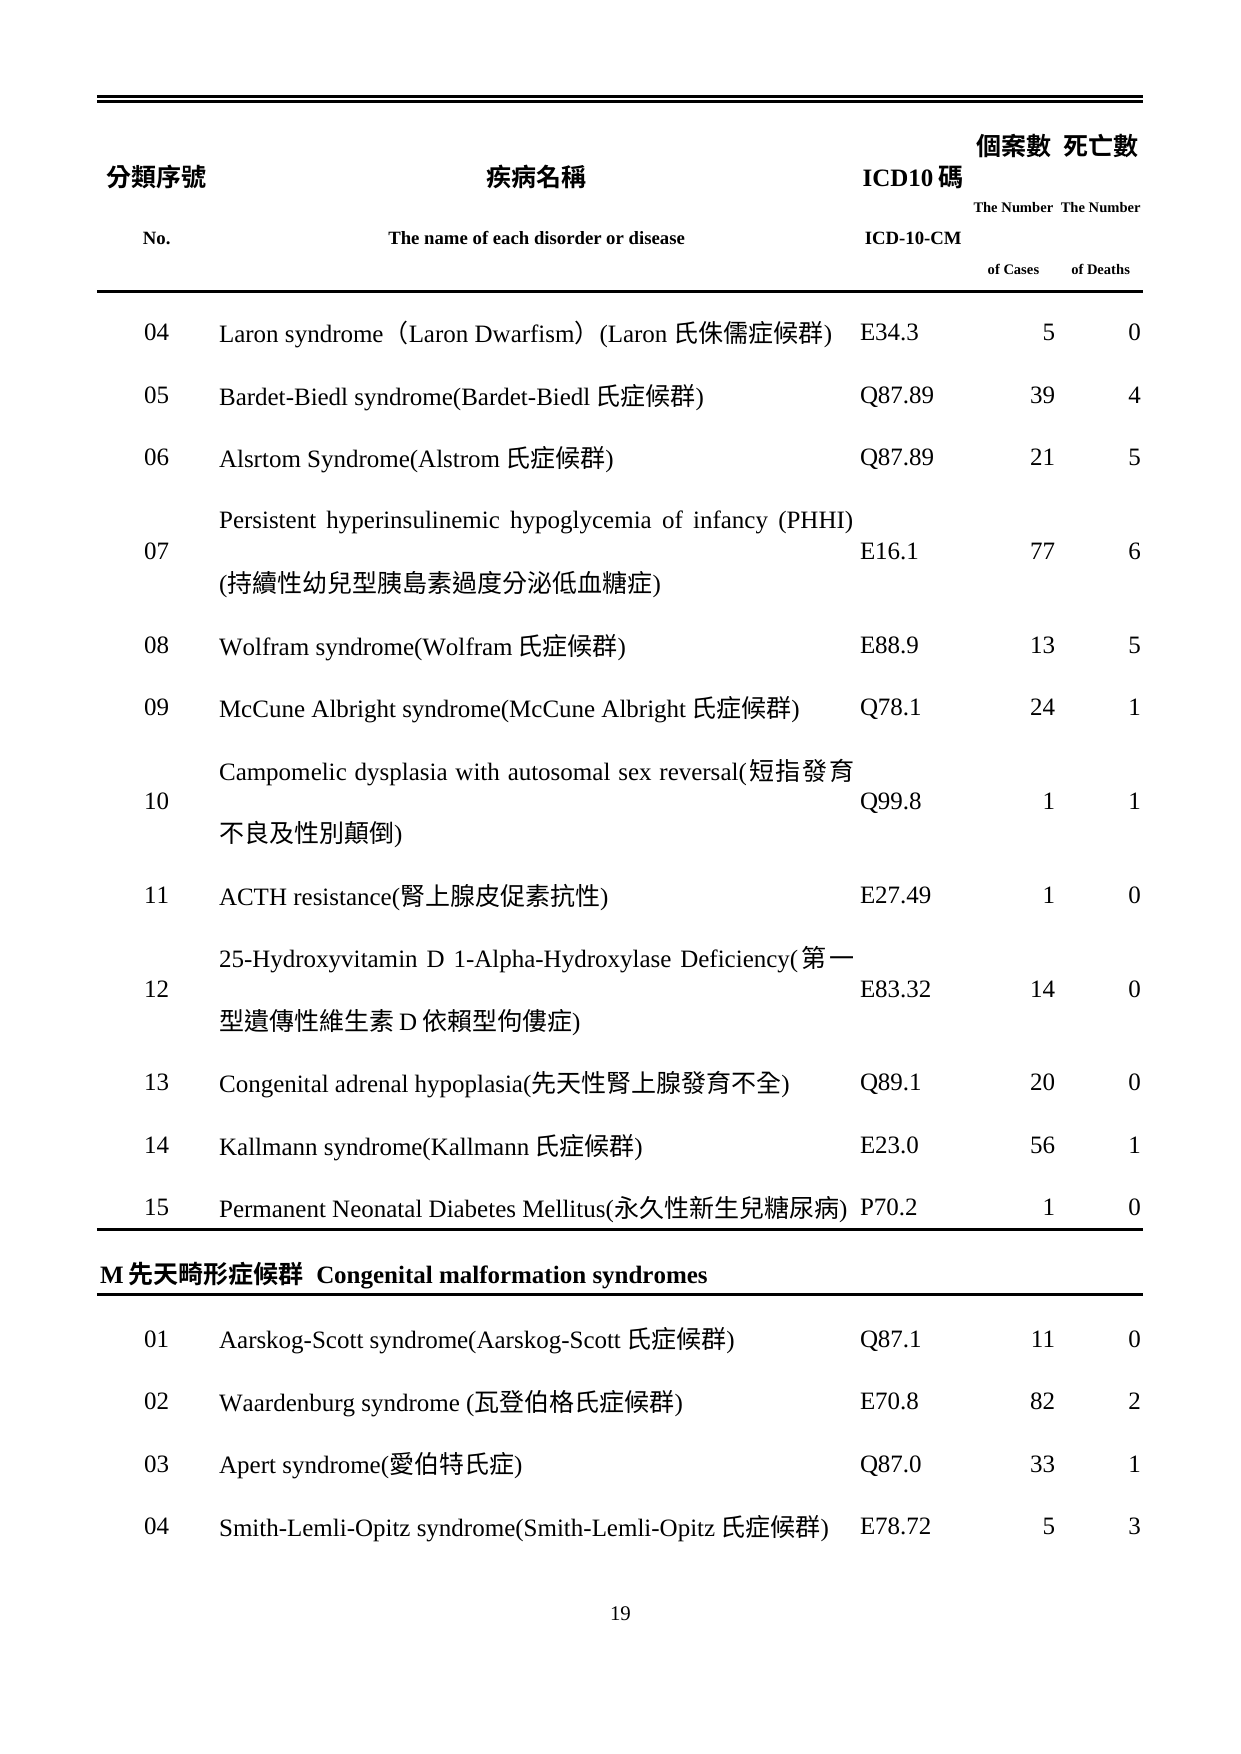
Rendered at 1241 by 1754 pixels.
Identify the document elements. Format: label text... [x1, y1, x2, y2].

table_cell Q87.0 [857, 1421, 969, 1484]
table_cell 82 [969, 1359, 1057, 1421]
table_cell E83.32 [857, 915, 969, 1040]
table_cell 1 [1058, 665, 1143, 728]
table_cell Persistent hyperinsulinemic hypoglycemia of infancy (PHHI)(持續性幼兒型胰島素過度分泌低血糖症) [216, 478, 857, 603]
table_cell 1 [1058, 1421, 1143, 1484]
table_cell 1 [969, 853, 1057, 915]
table_cell 11 [969, 1296, 1057, 1359]
table_cell E88.9 [857, 603, 969, 665]
table_cell 04 [97, 293, 216, 353]
table_cell 13 [97, 1040, 216, 1103]
table_cell 0 [1058, 853, 1143, 915]
table_cell 25-Hydroxyvitamin D 1-Alpha-Hydroxylase Deficiency(第一型遺傳性維生素D依賴型佝僂症) [216, 915, 857, 1040]
table_cell 01 [97, 1296, 216, 1359]
table_cell 11 [97, 853, 216, 915]
table_header ICD10碼 ICD-10-CM [857, 103, 969, 290]
table_cell 1 [1058, 728, 1143, 853]
table_cell 33 [969, 1421, 1057, 1484]
table_cell 4 [1058, 353, 1143, 415]
table_cell E23.0 [857, 1103, 969, 1165]
table_cell 5 [969, 1484, 1057, 1546]
table_cell 12 [97, 915, 216, 1040]
table_cell Waardenburg syndrome (瓦登伯格氏症候群) [216, 1359, 857, 1421]
table_cell Q99.8 [857, 728, 969, 853]
table_cell 3 [1058, 1484, 1143, 1546]
table_cell Alsrtom Syndrome(Alstrom氏症候群) [216, 415, 857, 478]
table_cell Q87.1 [857, 1296, 969, 1359]
table_cell Campomelic dysplasia with autosomal sex reversal(短指發育不良及性別顛倒) [216, 728, 857, 853]
table_cell 0 [1058, 293, 1143, 353]
table_cell Kallmann syndrome(Kallmann氏症候群) [216, 1103, 857, 1165]
table_header 個案數 The Number of Cases [969, 103, 1057, 290]
table_cell 1 [969, 728, 1057, 853]
table_cell ACTH resistance(腎上腺皮促素抗性) [216, 853, 857, 915]
table_cell E70.8 [857, 1359, 969, 1421]
table_cell 04 [97, 1484, 216, 1546]
table_cell 20 [969, 1040, 1057, 1103]
table_cell 77 [969, 478, 1057, 603]
table_cell Bardet-Biedl syndrome(Bardet-Biedl氏症候群) [216, 353, 857, 415]
table_cell 08 [97, 603, 216, 665]
table_cell Congenital adrenal hypoplasia(先天性腎上腺發育不全) [216, 1040, 857, 1103]
table_cell 14 [97, 1103, 216, 1165]
table_cell 13 [969, 603, 1057, 665]
table_cell 03 [97, 1421, 216, 1484]
table_cell Q78.1 [857, 665, 969, 728]
table_cell 06 [97, 415, 216, 478]
table_cell 0 [1058, 915, 1143, 1040]
table_cell 1 [969, 1165, 1057, 1228]
table_cell 0 [1058, 1296, 1143, 1359]
table_cell 02 [97, 1359, 216, 1421]
table_cell 14 [969, 915, 1057, 1040]
table_cell 6 [1058, 478, 1143, 603]
table_cell Smith-Lemli-Opitz syndrome(Smith-Lemli-Opitz氏症候群) [216, 1484, 857, 1546]
table_cell E34.3 [857, 293, 969, 353]
table_cell 07 [97, 478, 216, 603]
table_cell 09 [97, 665, 216, 728]
table_cell 0 [1058, 1165, 1143, 1228]
table_cell 5 [1058, 603, 1143, 665]
table_cell 24 [969, 665, 1057, 728]
table_cell M先天畸形症候群 Congenital malformation syndromes [97, 1231, 1143, 1293]
table_cell 5 [1058, 415, 1143, 478]
table_cell Aarskog-Scott syndrome(Aarskog-Scott氏症候群) [216, 1296, 857, 1359]
table_cell Q87.89 [857, 353, 969, 415]
table_cell 5 [969, 293, 1057, 353]
table_cell 0 [1058, 1040, 1143, 1103]
table_cell 05 [97, 353, 216, 415]
table_cell Q87.89 [857, 415, 969, 478]
table_cell Laron syndrome（Laron Dwarfism）(Laron 氏侏儒症候群) [216, 293, 857, 353]
table_cell E16.1 [857, 478, 969, 603]
table_cell 21 [969, 415, 1057, 478]
table_header 分類序號 No. [97, 103, 216, 290]
table_header 死亡數 The Number of Deaths [1058, 103, 1143, 290]
table_cell Permanent Neonatal Diabetes Mellitus(永久性新生兒糖尿病) [216, 1165, 857, 1228]
table_cell Apert syndrome(愛伯特氏症) [216, 1421, 857, 1484]
table_cell E27.49 [857, 853, 969, 915]
table_cell 39 [969, 353, 1057, 415]
table_cell 10 [97, 728, 216, 853]
table_cell E78.72 [857, 1484, 969, 1546]
table_cell 15 [97, 1165, 216, 1228]
table_cell P70.2 [857, 1165, 969, 1228]
table_cell 56 [969, 1103, 1057, 1165]
table_cell 1 [1058, 1103, 1143, 1165]
table_cell McCune Albright syndrome(McCune Albright氏症候群) [216, 665, 857, 728]
table_cell 2 [1058, 1359, 1143, 1421]
table_cell Wolfram syndrome(Wolfram氏症候群) [216, 603, 857, 665]
table_cell Q89.1 [857, 1040, 969, 1103]
table_header 疾病名稱 The name of each disorder or disease [216, 103, 857, 290]
